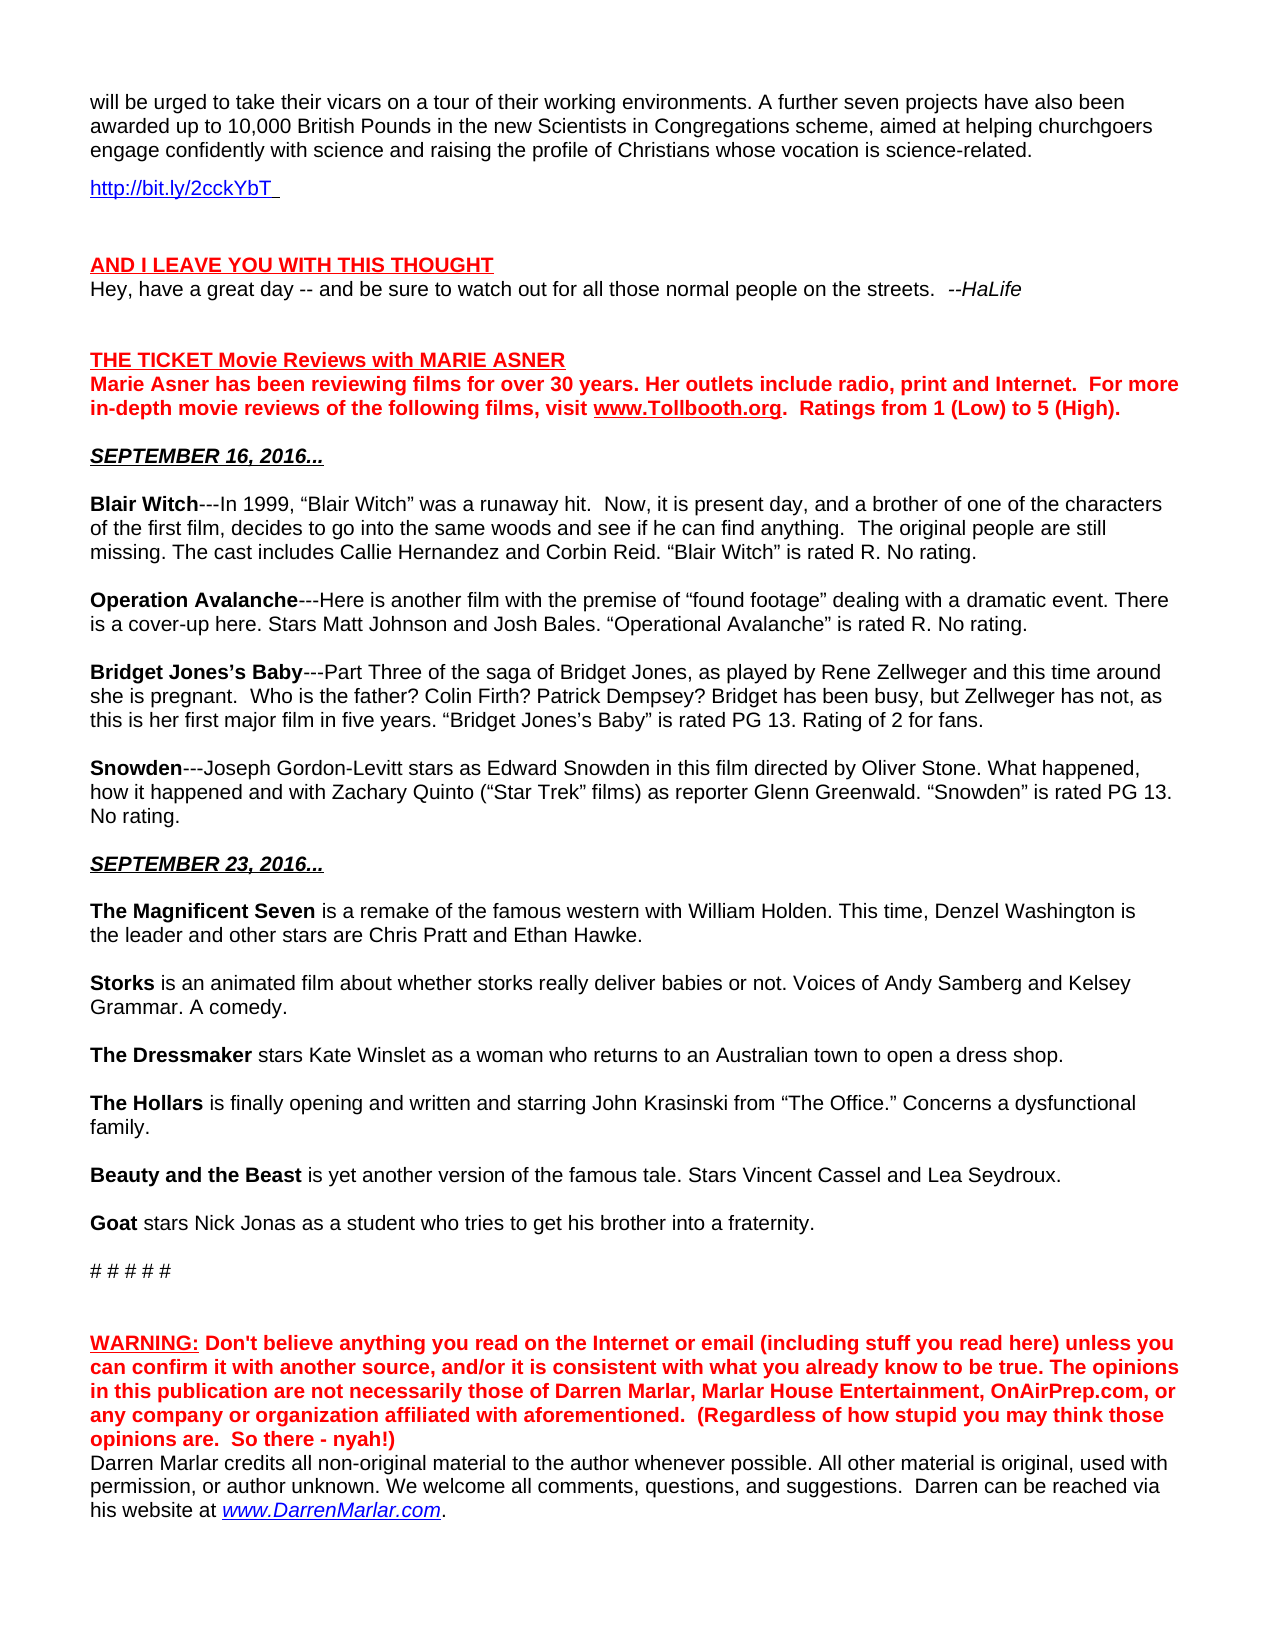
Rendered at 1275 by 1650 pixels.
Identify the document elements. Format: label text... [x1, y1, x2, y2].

text AND I LEAVE YOU WITH THIS THOUGHT [90, 252, 1185, 276]
text Storks is an animated film about whether storks really deliver babies or not. Voices of Andy Samberg and Kelsey Grammar. A comedy. [90, 971, 1185, 1019]
text Bridget Jones’s Baby---Part Three of the saga of Bridget Jones, as played by Rene Zellweger and this time around she is pregnant. Who is the father? Colin Firth? Patrick Dempsey? Bridget has been busy, but Zellweger has not, as this is her first major film in five years. “Bridget Jones’s Baby” is rated PG 13. Rating of 2 for fans. [90, 660, 1185, 732]
text # # # # # [90, 1259, 1185, 1283]
text The Dressmaker stars Kate Winslet as a woman who returns to an Australian town to open a dress shop. [90, 1043, 1185, 1067]
text Beauty and the Beast is yet another version of the famous tale. Stars Vincent Cassel and Lea Seydroux. [90, 1163, 1185, 1187]
text Darren Marlar credits all non-original material to the author whenever possible. All other material is original, used with permission, or author unknown. We welcome all comments, questions, and suggestions. Darren can be reached via his website at www.DarrenMarlar.com. [90, 1450, 1185, 1522]
text SEPTEMBER 16, 2016... [90, 444, 1185, 468]
text SEPTEMBER 23, 2016... [90, 851, 1185, 875]
text will be urged to take their vicars on a tour of their working environments. A further seven projects have also been awarded up to 10,000 British Pounds in the new Scientists in Congregations scheme, aimed at helping churchgoers engage confidently with science and raising the profile of Christians whose vocation is science-related. http://bit.ly/2cckYbT [90, 90, 1185, 204]
text The Hollars is finally opening and written and starring John Krasinski from “The Office.” Concerns a dysfunctional family. [90, 1091, 1185, 1139]
text Snowden---Joseph Gordon-Levitt stars as Edward Snowden in this film directed by Oliver Stone. What happened, how it happened and with Zachary Quinto (“Star Trek” films) as reporter Glenn Greenwald. “Snowden” is rated PG 13. No rating. [90, 756, 1185, 827]
text The Magnificent Seven is a remake of the famous western with William Holden. This time, Denzel Washington is the leader and other stars are Chris Pratt and Ethan Hawke. [90, 899, 1185, 947]
text WARNING: Don't believe anything you read on the Internet or email (including stuff you read here) unless you can confirm it with another source, and/or it is consistent with what you already know to be true. The opinions in this publication are not necessarily those of Darren Marlar, Marlar House Entertainment, OnAirPrep.com, or any company or organization affiliated with aforementioned. (Regardless of how stupid you may think those opinions are. So there - nyah!) [90, 1331, 1185, 1450]
text Goat stars Nick Jonas as a student who tries to get his brother into a fraternity. [90, 1211, 1185, 1235]
text Marie Asner has been reviewing films for over 30 years. Her outlets include radio, print and Internet. For more in-depth movie reviews of the following films, visit www.Tollbooth.org. Ratings from 1 (Low) to 5 (High). [90, 372, 1185, 420]
text Blair Witch---In 1999, “Blair Witch” was a runaway hit. Now, it is present day, and a brother of one of the characters of the first film, decides to go into the same woods and see if he can find anything. The original people are still missing. The cast includes Callie Hernandez and Corbin Reid. “Blair Witch” is rated R. No rating. [90, 492, 1185, 564]
text Hey, have a great day -- and be sure to watch out for all those normal people on the streets. --HaLife [90, 276, 1185, 300]
text THE TICKET Movie Reviews with MARIE ASNER [90, 348, 1185, 372]
text Operation Avalanche---Here is another film with the premise of “found footage” dealing with a dramatic event. There is a cover-up here. Stars Matt Johnson and Josh Bales. “Operational Avalanche” is rated R. No rating. [90, 588, 1185, 636]
